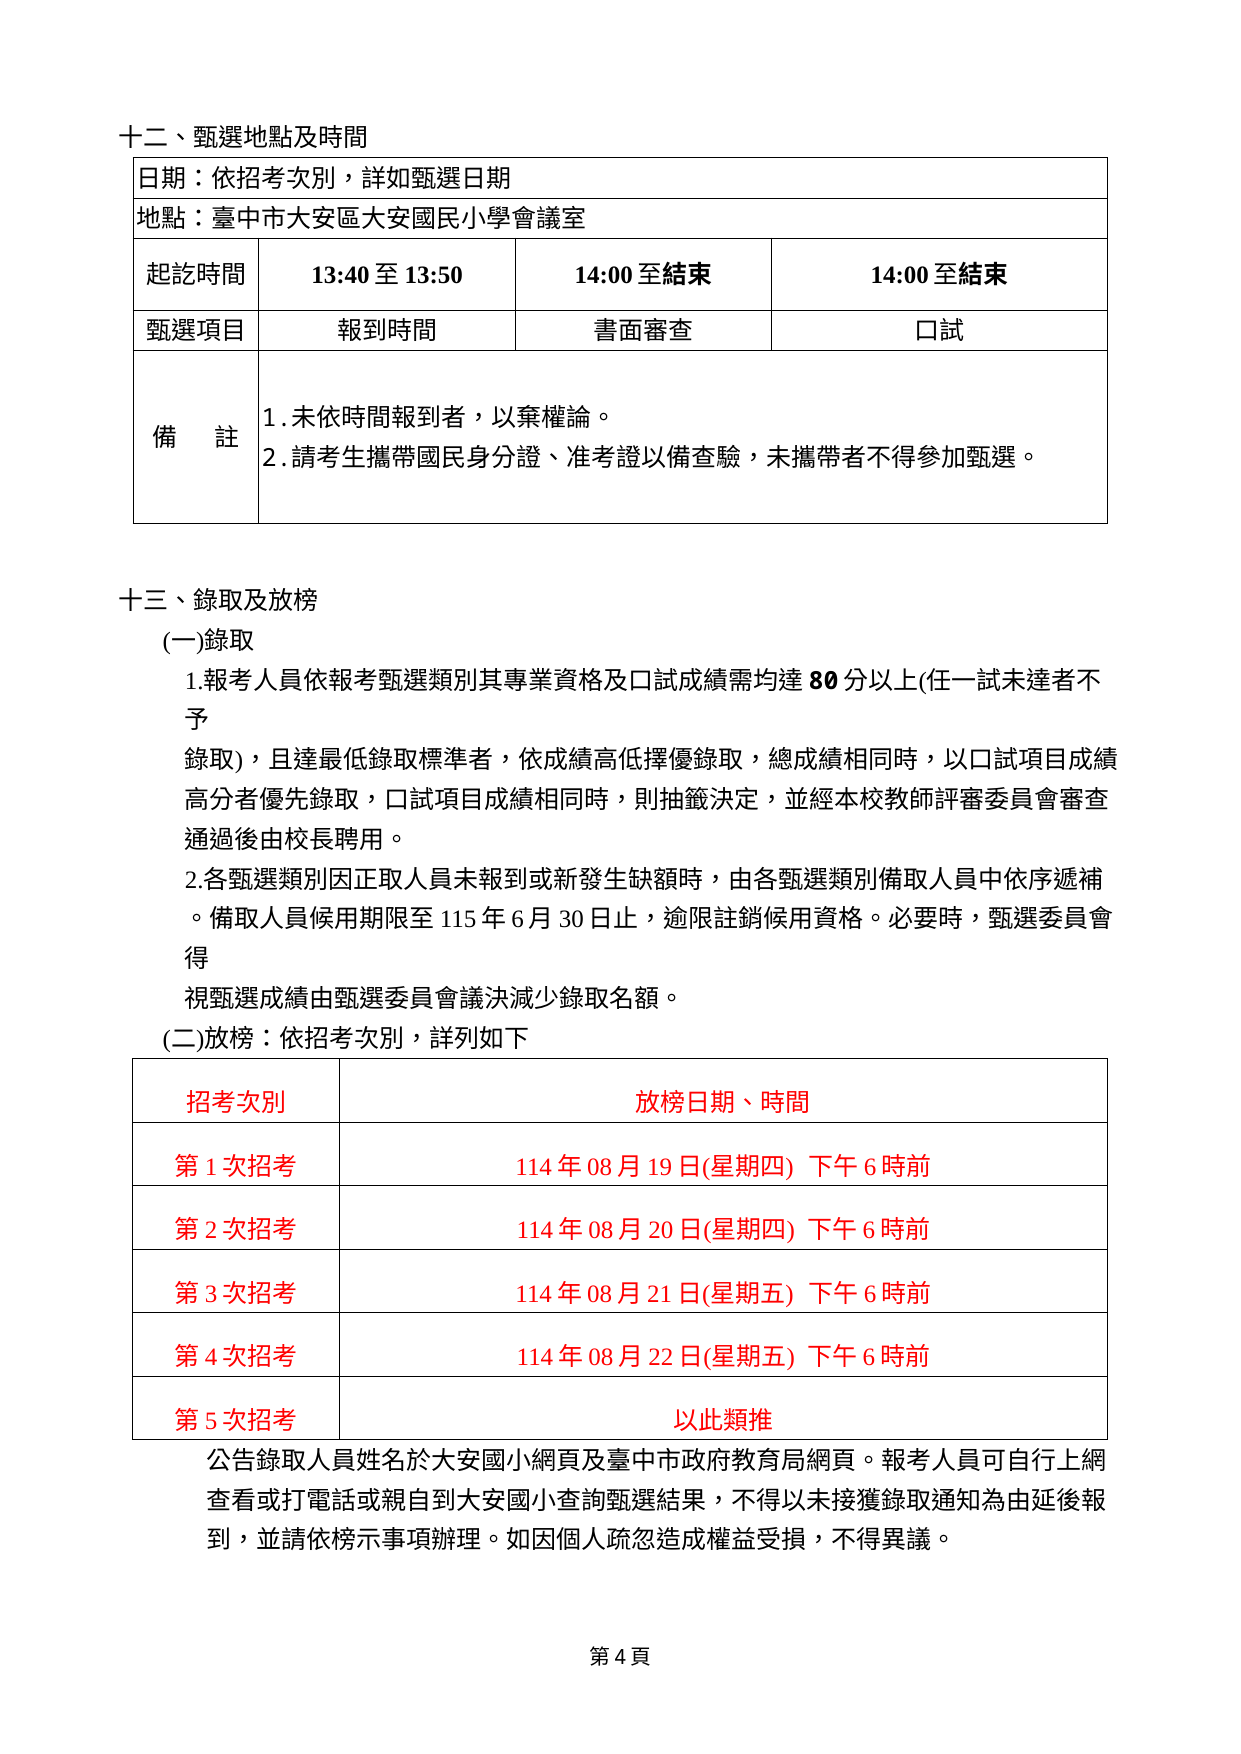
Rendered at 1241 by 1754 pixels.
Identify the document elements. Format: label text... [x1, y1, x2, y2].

table_cell 114年08月22日(星期五) 下午6時前 [340, 1342, 1107, 1376]
text 公告錄取人員姓名於大安國小網頁及臺中市政府教育局網頁。報考人員可自行上網 [207, 1440, 1122, 1477]
text 到，並請依榜示事項辦理。如因個人疏忽造成權益受損，不得異議。 [207, 1520, 1122, 1556]
table_cell 甄選項目 [134, 311, 258, 350]
table_header 日期：依招考次別，詳如甄選日期 [134, 158, 1107, 197]
table_cell 書面審查 [516, 311, 771, 350]
table_cell 起訖時間 [134, 239, 258, 310]
table_cell 報到時間 [259, 311, 515, 350]
table_cell 第4次招考 [133, 1342, 339, 1376]
table_cell 以此類推 [340, 1377, 1107, 1439]
table_cell 14:00至結束 [772, 239, 1107, 310]
table_cell 備 註 [134, 351, 258, 393]
text 查看或打電話或親自到大安國小查詢甄選結果，不得以未接獲錄取通知為由延後報 [207, 1480, 1122, 1516]
text 十二、甄選地點及時間 [118, 117, 1122, 154]
table_cell 口試 [772, 311, 1107, 350]
table_cell 第5次招考 [133, 1377, 339, 1439]
table_cell 1.未依時間報到者，以棄權論。 2.請考生攜帶國民身分證、准考證以備查驗，未攜帶者不得參加甄選。 [259, 351, 1107, 393]
table_cell 14:00至結束 [516, 239, 771, 310]
table_cell 地點：臺中市大安區大安國民小學會議室 [134, 199, 1107, 237]
table_cell 13:40至13:50 [259, 239, 515, 310]
